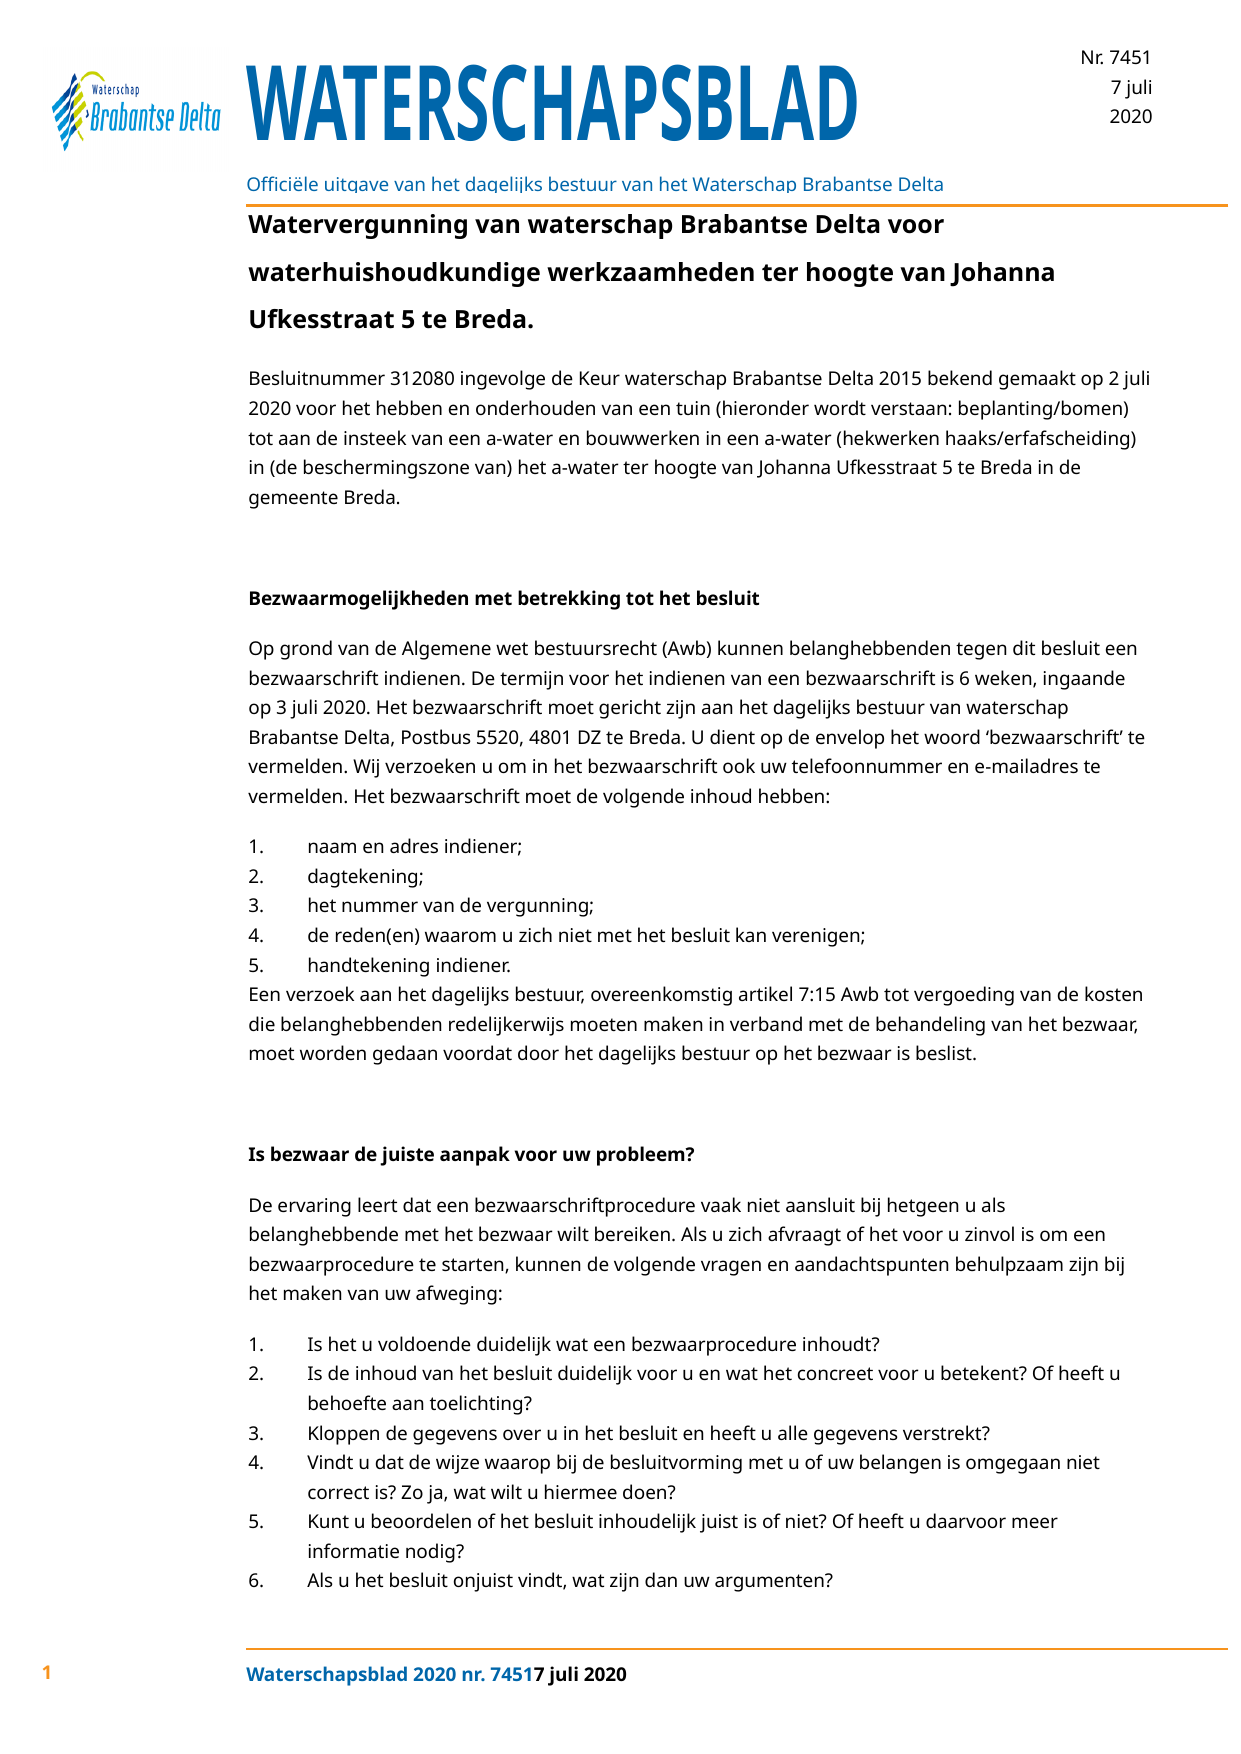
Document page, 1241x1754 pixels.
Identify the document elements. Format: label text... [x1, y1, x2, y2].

text Op grond van de Algemene wet bestuursrecht (Awb) kunnen belanghebbenden tegen dit besluit een bezwaarschrift indienen. De termijn voor het indienen van een bezwaarschrift is 6 weken, ingaande op 3 juli 2020. Het bezwaarschrift moet gericht zijn aan het dagelijks bestuur van waterschap Brabantse Delta, Postbus 5520, 4801 DZ te Breda. U dient op de envelop het woord ‘bezwaarschrift’ te vermelden. Wij verzoeken u om in het bezwaarschrift ook uw telefoonnummer en e‑mailadres te vermelden. Het bezwaarschrift moet de volgende inhoud hebben: [248, 635, 1152, 809]
list handtekening indiener. [248, 952, 1152, 977]
text De ervaring leert dat een bezwaarschriftprocedure vaak niet aansluit bij hetgeen u als belanghebbende met het bezwaar wilt bereiken. Als u zich afvraagt of het voor u zinvol is om een bezwaarprocedure te starten, kunnen de volgende vragen en aandachtspunten behulpzaam zijn bij het maken van uw afweging: [248, 1192, 1152, 1306]
picture [41, 47, 231, 172]
list de reden(en) waarom u zich niet met het besluit kan verenigen; [248, 922, 1152, 948]
list dagtekening; [248, 863, 1152, 889]
list naam en adres indiener; [248, 833, 1152, 859]
list Kloppen de gegevens over u in het besluit en heeft u alle gegevens verstrekt? [248, 1420, 1152, 1445]
list Vindt u dat de wijze waarop bij de besluitvorming met u of uw belangen is omgegaan niet correct is? Zo ja, wat wilt u hiermee doen? [248, 1449, 1152, 1504]
list Is de inhoud van het besluit duidelijk voor u en wat het concreet voor u betekent? Of heeft u behoefte aan toelichting? [248, 1361, 1152, 1416]
list Als u het besluit onjuist vindt, wat zijn dan uw argumenten? [248, 1568, 1152, 1593]
list Is het u voldoende duidelijk wat een bezwaarprocedure inhoudt? [248, 1331, 1152, 1357]
list het nummer van de vergunning; [248, 893, 1152, 918]
text Besluitnummer 312080 ingevolge de Keur waterschap Brabantse Delta 2015 bekend gemaakt op 2 juli 2020 voor het hebben en onderhouden van een tuin (hieronder wordt verstaan: beplanting/bomen) tot aan de insteek van een a-water en bouwwerken in een a-water (hekwerken haaks/erfafscheiding) in (de beschermingszone van) het a-water ter hoogte van Johanna Ufkesstraat 5 te Breda in de gemeente Breda. [248, 366, 1152, 509]
text Bezwaarmogelijkheden met betrekking tot het besluit [248, 585, 1152, 610]
text Is bezwaar de juiste aanpak voor uw probleem? [248, 1141, 1152, 1167]
text Een verzoek aan het dagelijks bestuur, overeenkomstig artikel 7:15 Awb tot vergoeding van de kosten die belanghebbenden redelijkerwijs moeten maken in verband met de behandeling van het bezwaar, moet worden gedaan voordat door het dagelijks bestuur op het bezwaar is beslist. [248, 981, 1152, 1066]
list Kunt u beoordelen of het besluit inhoudelijk juist is of niet? Of heeft u daarvoor meer informatie nodig? [248, 1508, 1152, 1564]
text Watervergunning van waterschap Brabantse Delta voor waterhuishoudkundige werkzaamheden ter hoogte van Johanna Ufkesstraat 5 te Breda. [248, 207, 1152, 336]
